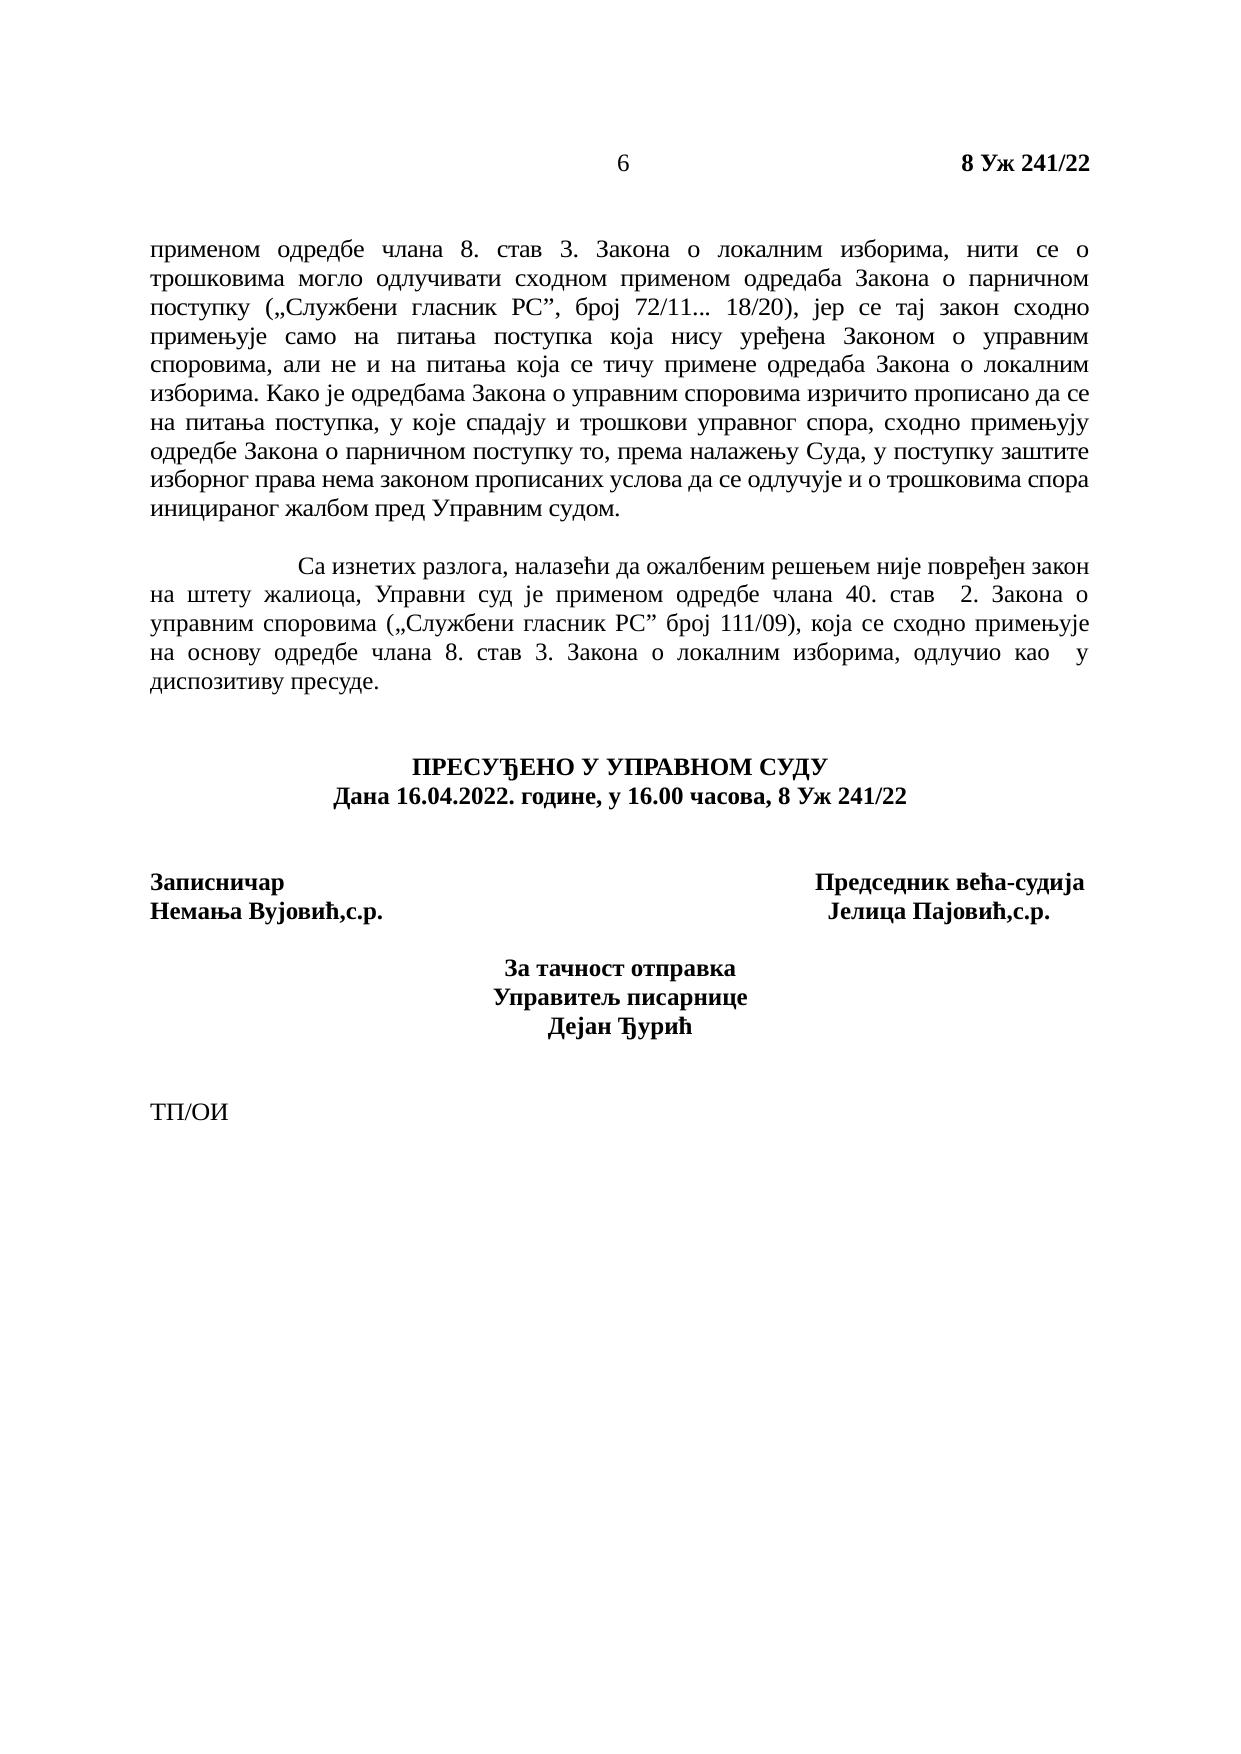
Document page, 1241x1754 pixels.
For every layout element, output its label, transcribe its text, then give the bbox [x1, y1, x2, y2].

text За тачност отправка [150, 953, 1090, 982]
text Дејан Ђурић [150, 1011, 1090, 1039]
text Дана 16.04.2022. године, у 16.00 часова, 8 Уж 241/22 [150, 781, 1090, 809]
text Са изнетих разлога, налазећи да ожалбеним решењем није повређен закон на штету жалиоца, Управни суд је применом одредбе члана 40. став 2. Закона о управним споровима („Службени гласник РС” број 111/09), која се сходно примењује на основу одредбе члана 8. став 3. Закона о локалним изборима, одлучио као у диспозитиву пресуде. [150, 551, 1090, 694]
text Записничар Председник већа-судија [150, 867, 1090, 896]
text ПРЕСУЂЕНО У УПРАВНОМ СУДУ [150, 752, 1090, 781]
text Управитељ писарнице [150, 982, 1090, 1011]
text Немања Вујовић,с.р. Јелица Пајовић,с.р. [150, 896, 1090, 924]
text ТП/ОИ [150, 1097, 1090, 1126]
text применом одредбе члана 8. став 3. Закона о локалним изборима, нити се о трошковима могло одлучивати сходном применом одредаба Закона о парничном поступку („Службени гласник РС”, број 72/11... 18/20), јер се тај закон сходно примењује само на питања поступка која нису уређена Законом о управним споровима, али не и на питања која се тичу примене одредаба Закона о локалним изборима. Како је одредбама Закона о управним споровима изричито прописано да се на питања поступка, у које спадају и трошкови управног спора, сходно примењују одредбе Закона о парничном поступку то, према налажењу Суда, у поступку заштите изборног права нема законом прописаних услова да се одлучује и о трошковима спора иницираног жалбом пред Управним судом. [150, 234, 1090, 522]
